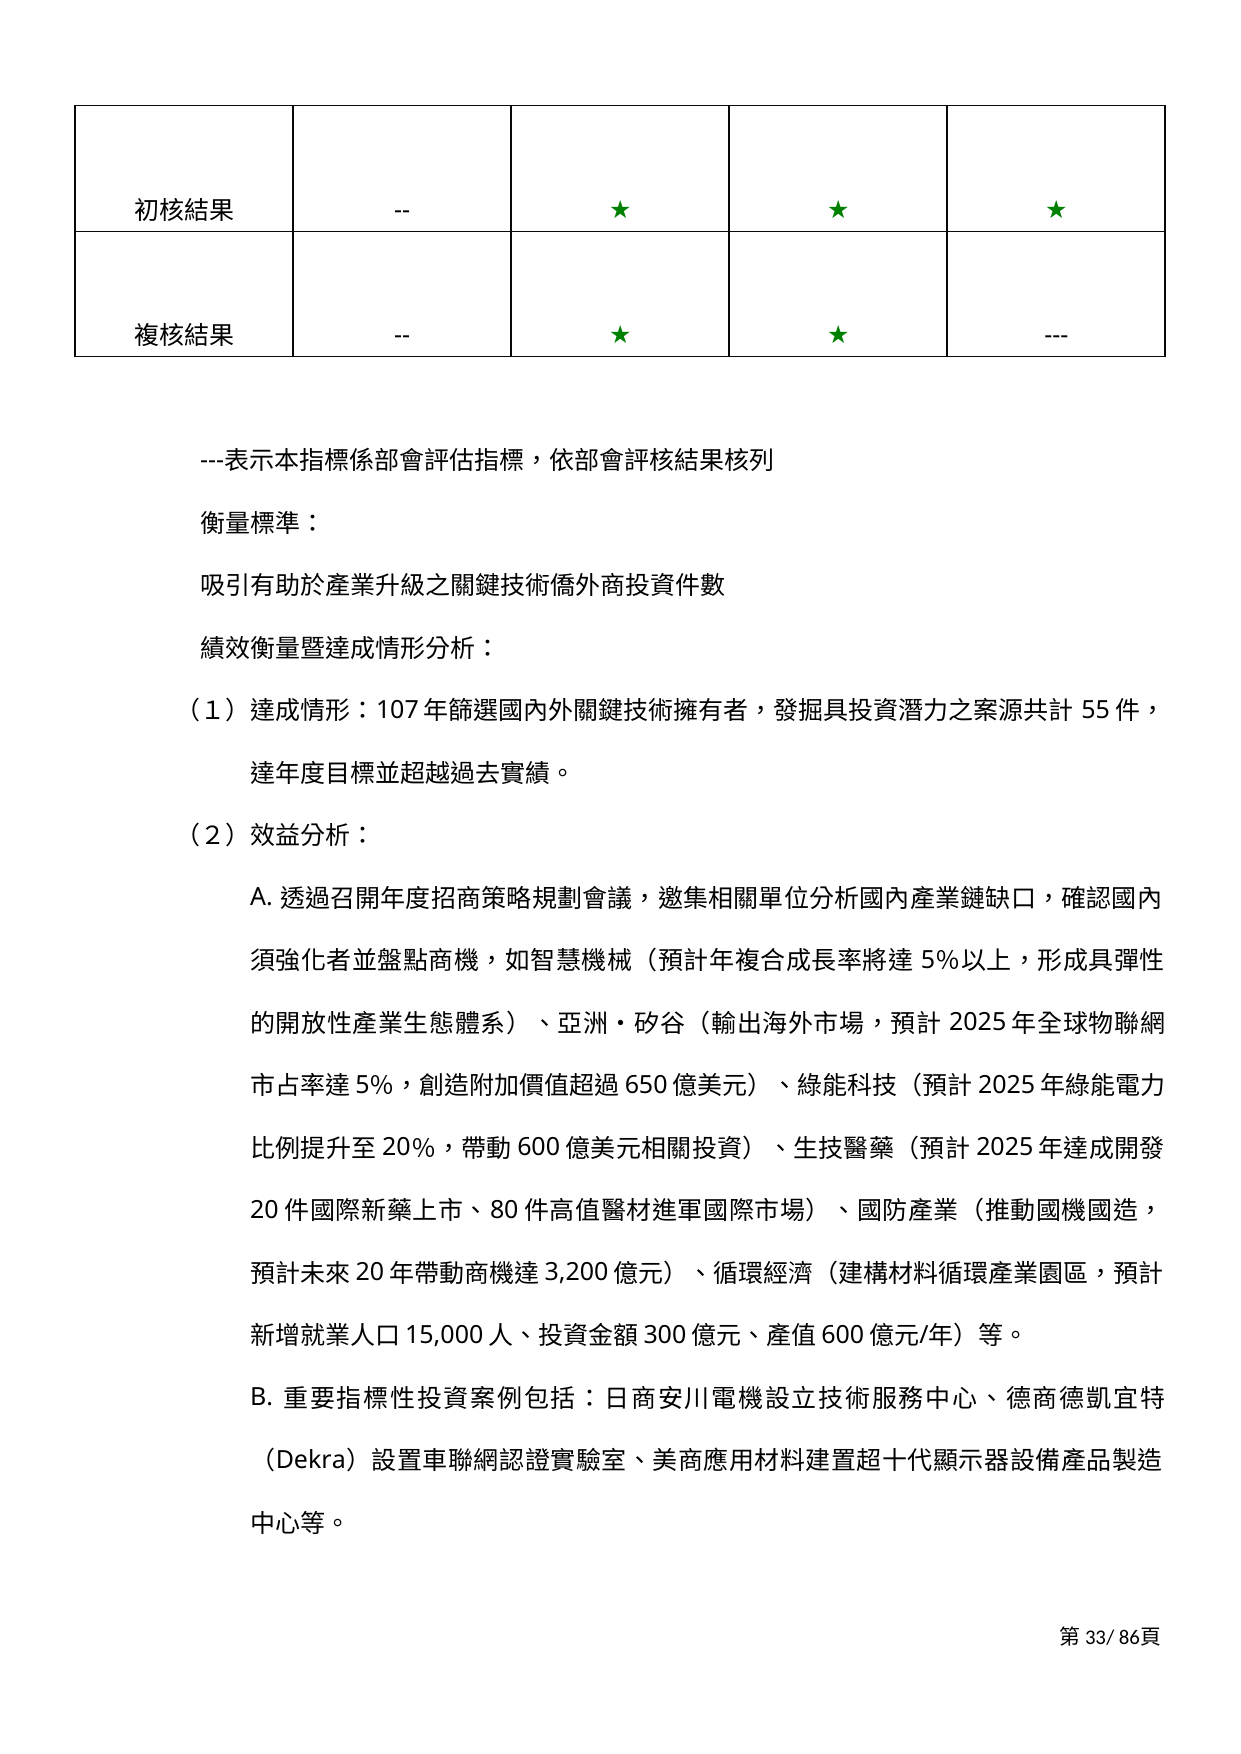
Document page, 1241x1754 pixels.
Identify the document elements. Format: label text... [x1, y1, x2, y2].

table_cell ★ [512, 232, 728, 356]
table_cell ★ [948, 106, 1164, 231]
table_cell --- [948, 232, 1164, 356]
text 績效衡量暨達成情形分析： [200, 604, 1165, 667]
table_cell -- [294, 232, 510, 356]
text 吸引有助於產業升級之關鍵技術僑外商投資件數 [200, 542, 1165, 604]
table_cell ★ [512, 106, 728, 231]
table_cell 複核結果 [76, 232, 292, 356]
text （１）達成情形：107年篩選國內外關鍵技術擁有者，發掘具投資潛力之案源共計55件，達年度目標並超越過去實績。 [175, 667, 1165, 792]
table_cell -- [294, 106, 510, 231]
text 衡量標準： [200, 479, 1165, 542]
text B. 重要指標性投資案例包括：日商安川電機設立技術服務中心、德商德凱宜特（Dekra）設置車聯網認證實驗室、美商應用材料建置超十代顯示器設備產品製造中心等。 [250, 1354, 1165, 1542]
text A. 透過召開年度招商策略規劃會議，邀集相關單位分析國內產業鏈缺口，確認國內須強化者並盤點商機，如智慧機械（預計年複合成長率將達5％以上，形成具彈性的開放性產業生態體系）、亞洲•矽谷（輸出海外市場，預計2025年全球物聯網市占率達5％，創造附加價值超過650億美元）、綠能科技（預計2025年綠能電力比例提升至20％，帶動600億美元相關投資）、生技醫藥（預計2025年達成開發20件國際新藥上市、80件高值醫材進軍國際市場）、國防產業（推動國機國造，預計未來20年帶動商機達3,200億元）、循環經濟（建構材料循環產業園區，預計新增就業人口15,000人、投資金額300億元、產值600億元/年）等。 [250, 854, 1165, 1354]
table_cell ★ [730, 106, 946, 231]
table_cell ★ [730, 232, 946, 356]
text （２）效益分析： [175, 792, 1165, 854]
table_cell 初核結果 [76, 106, 292, 231]
text ---表示本指標係部會評估指標，依部會評核結果核列 [200, 417, 1165, 479]
